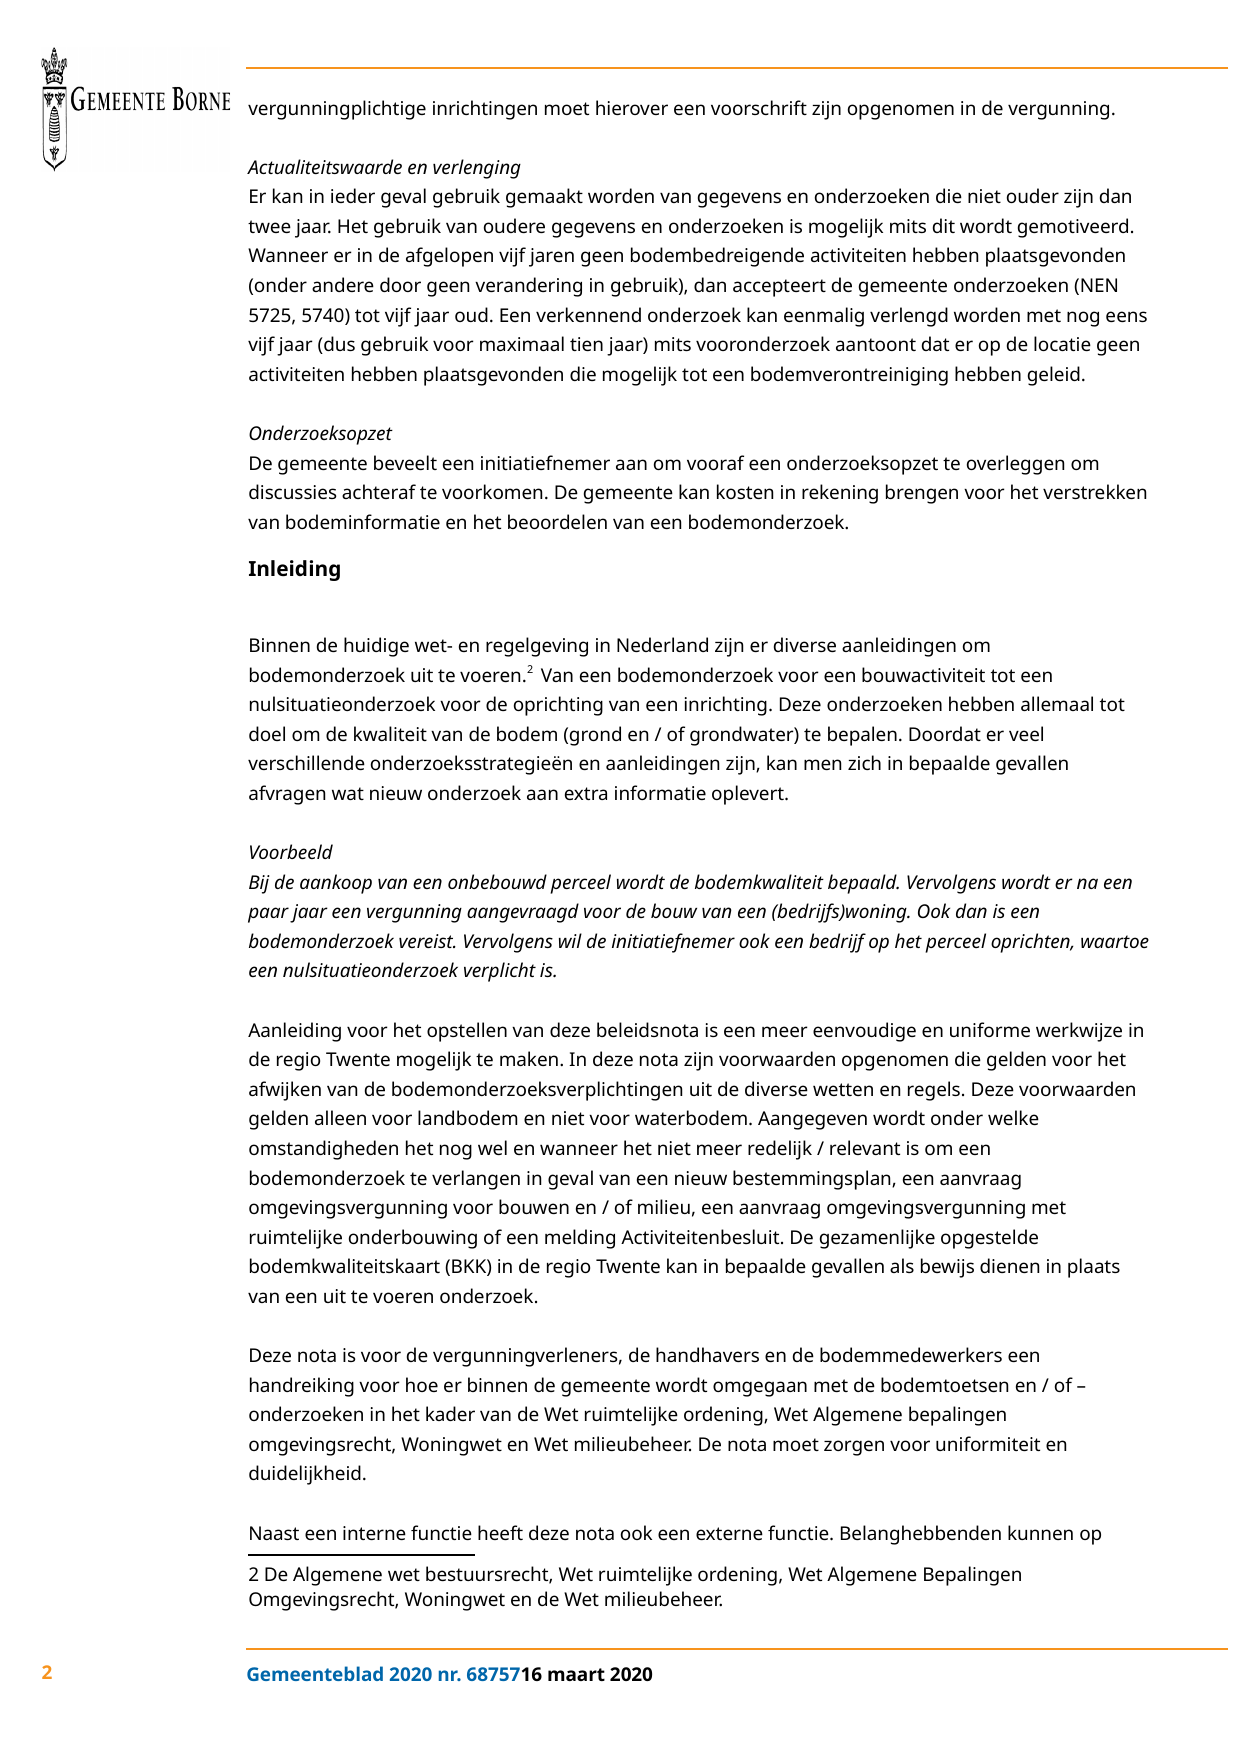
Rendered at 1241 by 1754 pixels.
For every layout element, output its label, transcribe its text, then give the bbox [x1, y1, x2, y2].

text Er kan in ieder geval gebruik gemaakt worden van gegevens en onderzoeken die niet ouder zijn dan twee jaar. Het gebruik van oudere gegevens en onderzoeken is mogelijk mits dit wordt gemotiveerd. Wanneer er in de afgelopen vijf jaren geen bodembedreigende activiteiten hebben plaatsgevonden (onder andere door geen verandering in gebruik), dan accepteert de gemeente onderzoeken (NEN 5725, 5740) tot vijf jaar oud. Een verkennend onderzoek kan eenmalig verlengd worden met nog eens vijf jaar (dus gebruik voor maximaal tien jaar) mits vooronderzoek aantoont dat er op de locatie geen activiteiten hebben plaatsgevonden die mogelijk tot een bodemverontreiniging hebben geleid. [248, 183, 1152, 387]
text De gemeente beveelt een initiatiefnemer aan om vooraf een onderzoeksopzet te overleggen om discussies achteraf te voorkomen. De gemeente kan kosten in rekening brengen voor het verstrekken van bodeminformatie en het beoordelen van een bodemonderzoek. [248, 450, 1152, 535]
text Actualiteitswaarde en verlenging [248, 154, 1152, 180]
text De Algemene wet bestuursrecht, Wet ruimtelijke ordening, Wet Algemene Bepalingen Omgevingsrecht, Woningwet en de Wet milieubeheer. [248, 1561, 1152, 1612]
text Aanleiding voor het opstellen van deze beleidsnota is een meer eenvoudige en uniforme werkwijze in de regio Twente mogelijk te maken. In deze nota zijn voorwaarden opgenomen die gelden voor het afwijken van de bodemonderzoeksverplichtingen uit de diverse wetten en regels. Deze voorwaarden gelden alleen voor landbodem en niet voor waterbodem. Aangegeven wordt onder welke omstandigheden het nog wel en wanneer het niet meer redelijk / relevant is om een bodemonderzoek te verlangen in geval van een nieuw bestemmingsplan, een aanvraag omgevingsvergunning voor bouwen en / of milieu, een aanvraag omgevingsvergunning met ruimtelijke onderbouwing of een melding Activiteitenbesluit. De gezamenlijke opgestelde bodemkwaliteitskaart (BKK) in de regio Twente kan in bepaalde gevallen als bewijs dienen in plaats van een uit te voeren onderzoek. [248, 1017, 1152, 1309]
text Deze nota is voor de vergunningverleners, de handhavers en de bodemmedewerkers een handreiking voor hoe er binnen de gemeente wordt omgegaan met de bodemtoetsen en / of –onderzoeken in het kader van de Wet ruimtelijke ordening, Wet Algemene bepalingen omgevingsrecht, Woningwet en Wet milieubeheer. De nota moet zorgen voor uniformiteit en duidelijkheid. [248, 1342, 1152, 1486]
text Voorbeeld [248, 839, 1152, 865]
picture [41, 47, 231, 172]
text vergunningplichtige inrichtingen moet hierover een voorschrift zijn opgenomen in de vergunning. [248, 95, 1152, 121]
text Onderzoeksopzet [248, 420, 1152, 446]
text Binnen de huidige wet- en regelgeving in Nederland zijn er diverse aanleidingen om bodemonderzoek uit te voeren. Van een bodemonderzoek voor een bouwactiviteit tot een nulsituatieonderzoek voor de oprichting van een inrichting. Deze onderzoeken hebben allemaal tot doel om de kwaliteit van de bodem (grond en / of grondwater) te bepalen. Doordat er veel verschillende onderzoeksstrategieën en aanleidingen zijn, kan men zich in bepaalde gevallen afvragen wat nieuw onderzoek aan extra informatie oplevert. [248, 632, 1152, 806]
text Bij de aankoop van een onbebouwd perceel wordt de bodemkwaliteit bepaald. Vervolgens wordt er na een paar jaar een vergunning aangevraagd voor de bouw van een (bedrijfs)woning. Ook dan is een bodemonderzoek vereist. Vervolgens wil de initiatiefnemer ook een bedrijf op het perceel oprichten, waartoe een nulsituatieonderzoek verplicht is. [248, 869, 1152, 983]
text Inleiding [248, 554, 1152, 583]
text Naast een interne functie heeft deze nota ook een externe functie. Belanghebbenden kunnen op [248, 1520, 1152, 1546]
